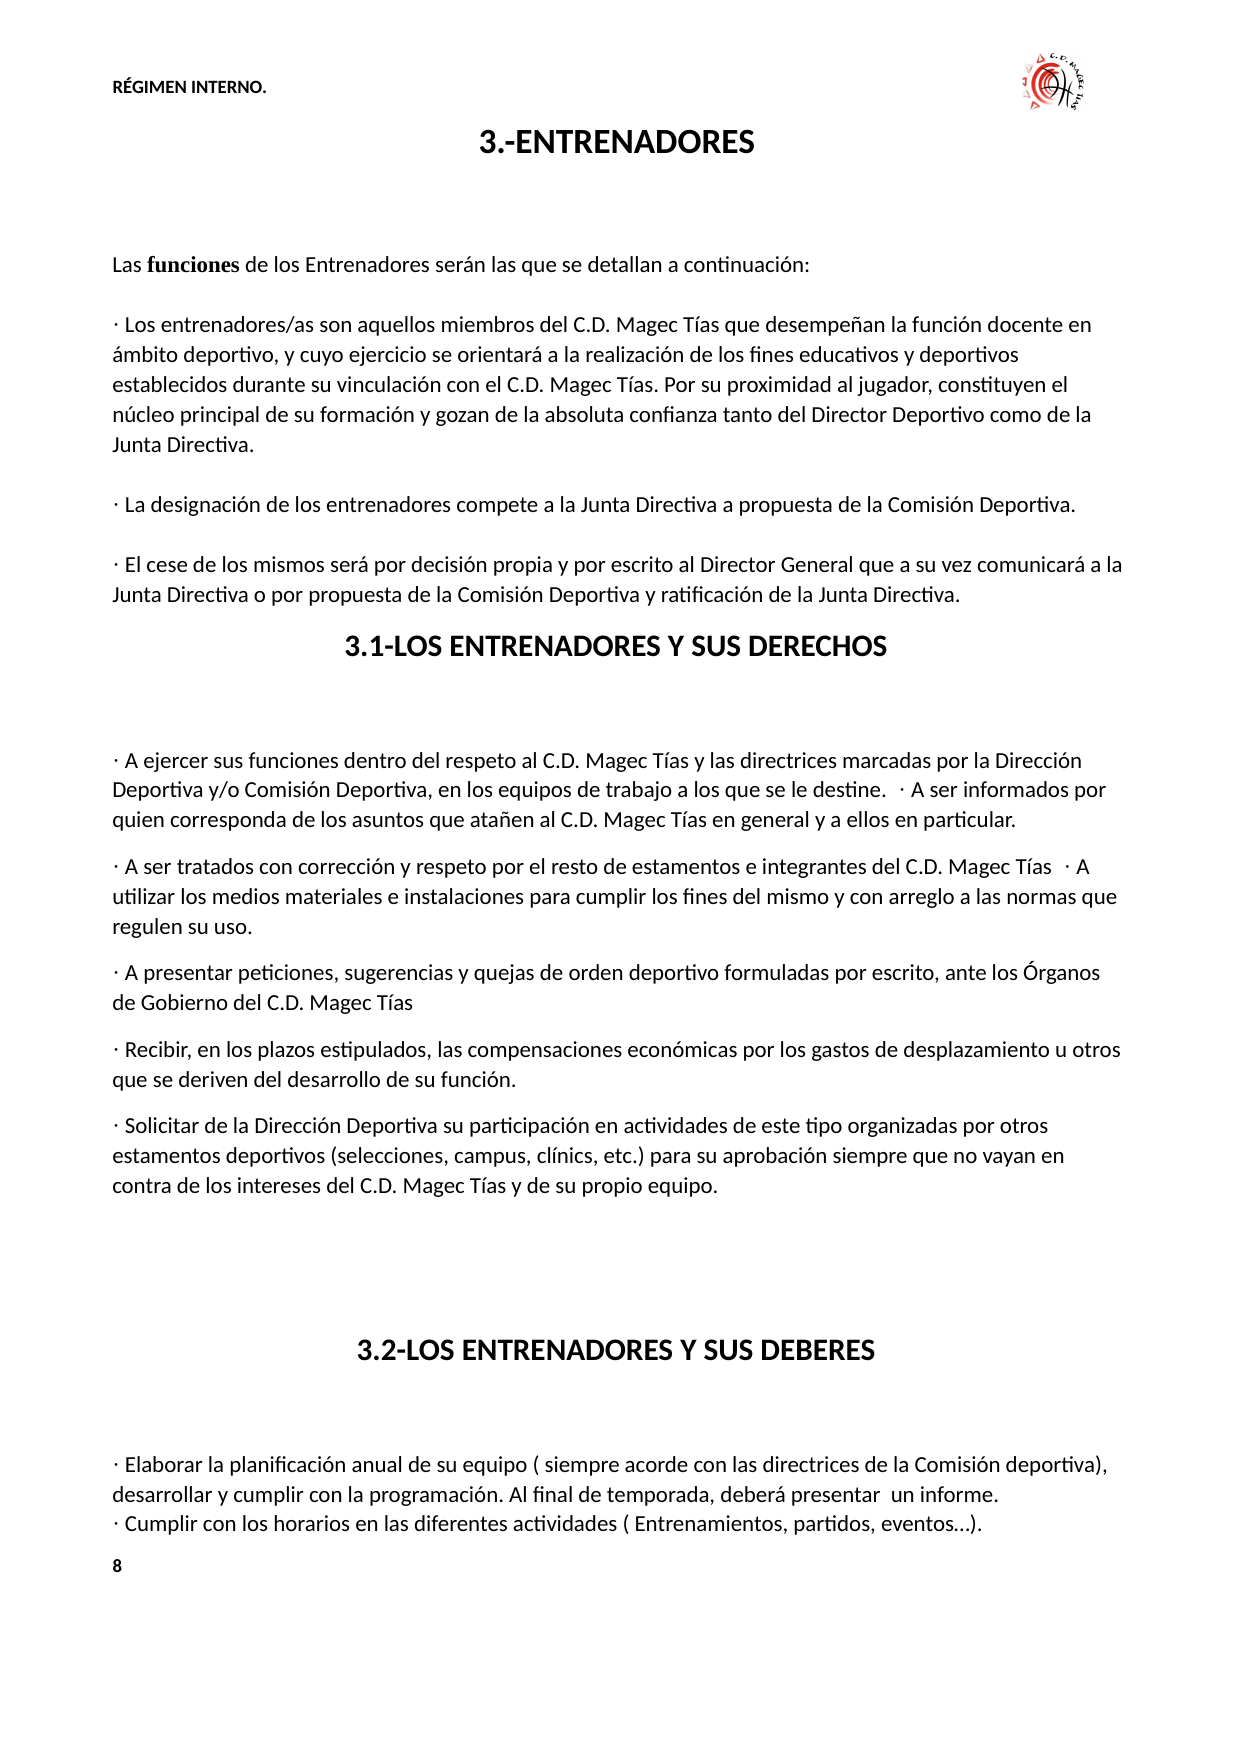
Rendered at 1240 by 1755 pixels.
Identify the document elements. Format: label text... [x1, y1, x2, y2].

text · A ser tratados con corrección y respeto por el resto de estamentos e integrantes del C.D. Magec Tías · A utilizar los medios materiales e instalaciones para cumplir los fines del mismo y con arreglo a las normas que regulen su uso. [112, 852, 1127, 940]
text · Los entrenadores/as son aquellos miembros del C.D. Magec Tías que desempeñan la función docente en ámbito deportivo, y cuyo ejercicio se orientará a la realización de los fines educativos y deportivos establecidos durante su vinculación con el C.D. Magec Tías. Por su proximidad al jugador, constituyen el núcleo principal de su formación y gozan de la absoluta confianza tanto del Director Deportivo como de la Junta Directiva. [112, 310, 1127, 458]
text · Cumplir con los horarios en las diferentes actividades ( Entrenamientos, partidos, eventos…). [112, 1509, 1127, 1538]
text · Solicitar de la Dirección Deportiva su participación en actividades de este tipo organizadas por otros estamentos deportivos (selecciones, campus, clínics, etc.) para su aprobación siempre que no vayan en contra de los intereses del C.D. Magec Tías y de su propio equipo. [112, 1111, 1127, 1199]
subtitle 3.-ENTRENADORES [115, 119, 1126, 162]
subtitle 3.1-LOS ENTRENADORES Y SUS DERECHOS [112, 626, 1127, 664]
text Las funciones de los Entrenadores serán las que se detallan a continuación: [112, 251, 1127, 278]
text · El cese de los mismos será por decisión propia y por escrito al Director General que a su vez comunicará a la Junta Directiva o por propuesta de la Comisión Deportiva y ratificación de la Junta Directiva. [112, 550, 1127, 608]
text · Recibir, en los plazos estipulados, las compensaciones económicas por los gastos de desplazamiento u otros que se deriven del desarrollo de su función. [112, 1035, 1127, 1093]
text · Elaborar la planificación anual de su equipo ( siempre acorde con las directrices de la Comisión deportiva), desarrollar y cumplir con la programación. Al final de temporada, deberá presentar un informe. [112, 1450, 1129, 1508]
text · A ejercer sus funciones dentro del respeto al C.D. Magec Tías y las directrices marcadas por la Dirección Deportiva y/o Comisión Deportiva, en los equipos de trabajo a los que se le destine. · A ser informados por quien corresponda de los asuntos que atañen al C.D. Magec Tías en general y a ellos en particular. [112, 746, 1127, 833]
text · A presentar peticiones, sugerencias y quejas de orden deportivo formuladas por escrito, ante los Órganos de Gobierno del C.D. Magec Tías [112, 958, 1127, 1016]
text · La designación de los entrenadores compete a la Junta Directiva a propuesta de la Comisión Deportiva. [112, 490, 1127, 518]
subtitle 3.2-LOS ENTRENADORES Y SUS DEBERES [112, 1330, 1127, 1368]
